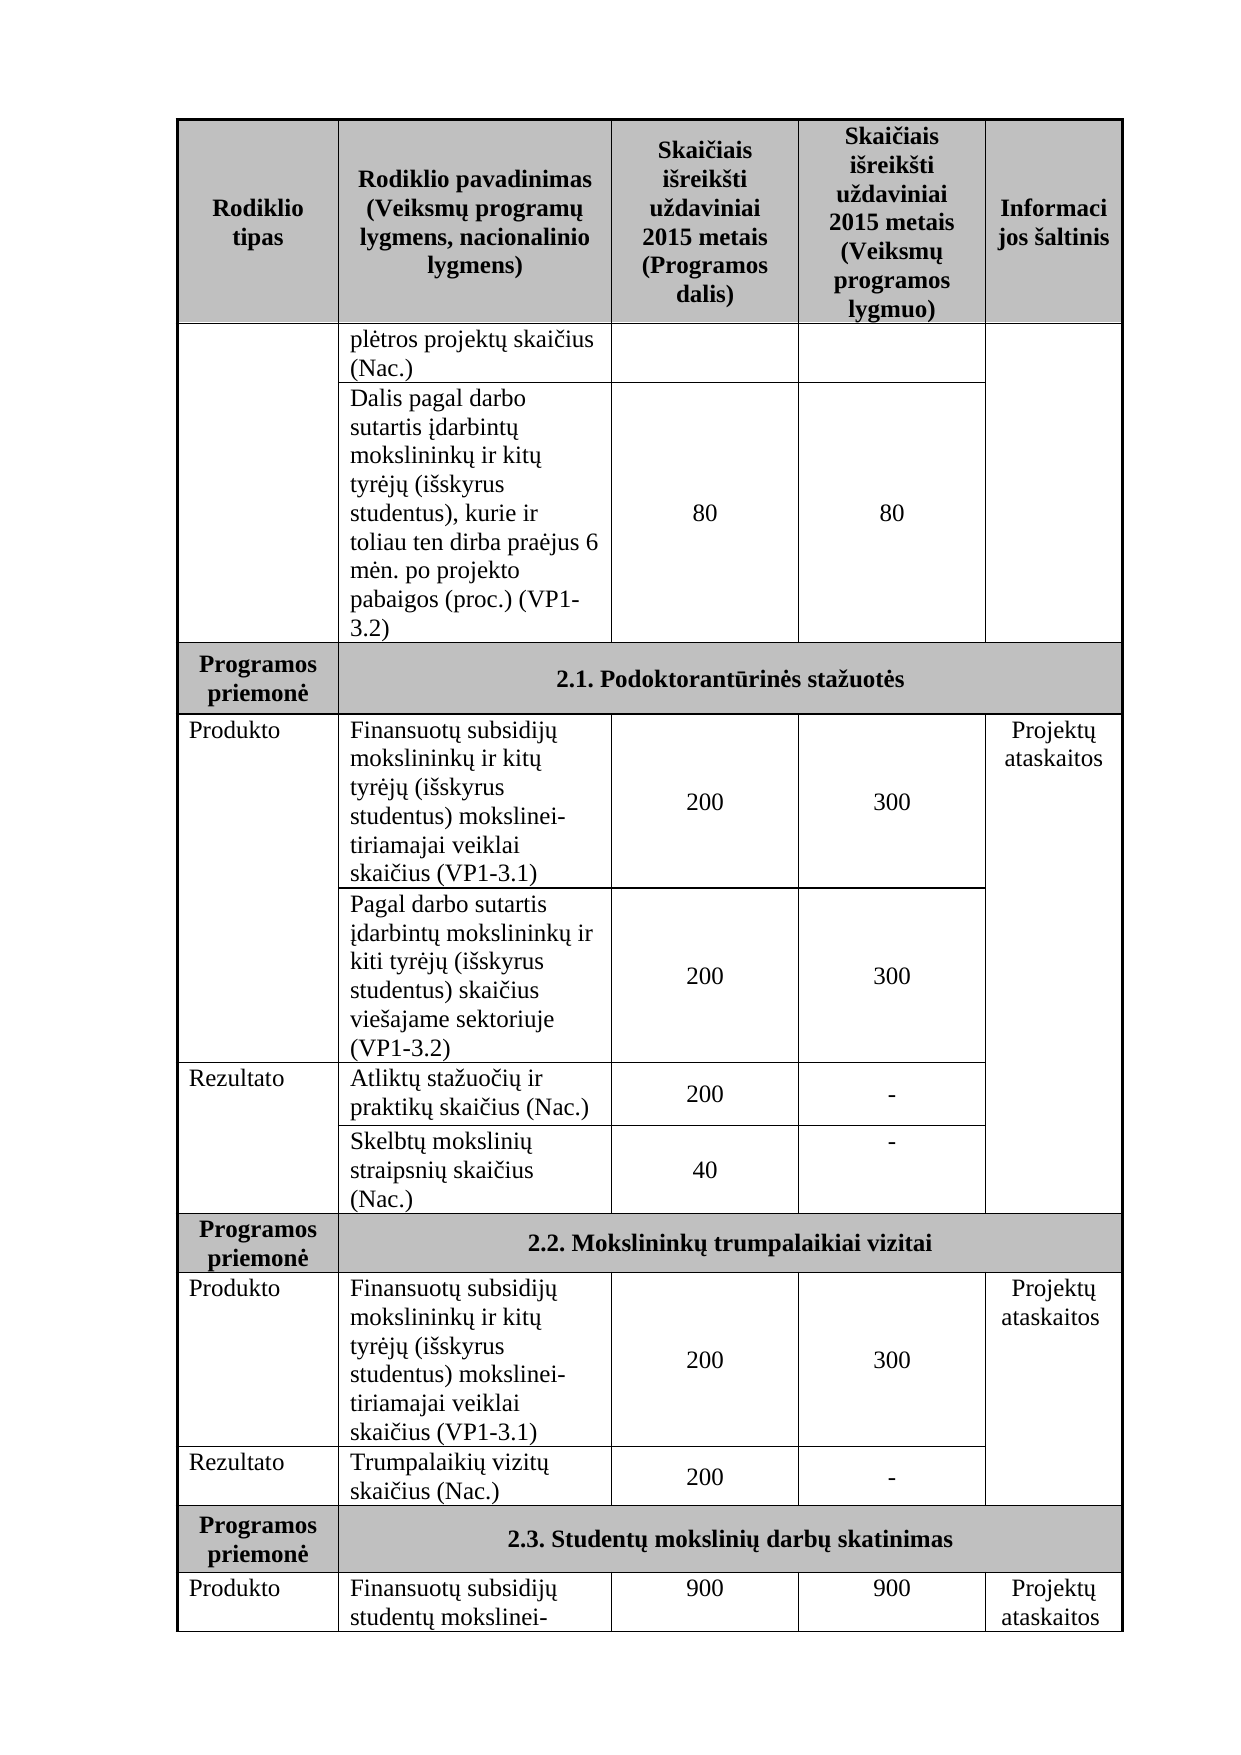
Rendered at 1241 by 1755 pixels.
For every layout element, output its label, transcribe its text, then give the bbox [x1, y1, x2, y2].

table_cell - [799, 1447, 985, 1505]
table_cell [986, 324, 1121, 642]
table_cell Programos priemonė [179, 1214, 338, 1272]
table_cell Rezultato [179, 1063, 338, 1213]
table_cell Produkto [179, 1273, 338, 1446]
table_cell Projektų ataskaitos [986, 715, 1121, 1213]
table_cell Finansuotų subsidijų mokslininkų ir kitų tyrėjų (išskyrus studentus) mokslinei-tiriamajai veiklai skaičius (VP1-3.1) [339, 715, 611, 887]
table_header Rodiklio pavadinimas (Veiksmų programų lygmens, nacionalinio lygmens) [339, 121, 611, 322]
table_cell Pagal darbo sutartis įdarbintų mokslininkų ir kiti tyrėjų (išskyrus studentus) skaičius viešajame sektoriuje (VP1-3.2) [339, 889, 611, 1061]
table_cell [179, 324, 338, 642]
table_cell Dalis pagal darbo sutartis įdarbintų mokslininkų ir kitų tyrėjų (išskyrus studentus), kurie ir toliau ten dirba praėjus 6 mėn. po projekto pabaigos (proc.) (VP1-3.2) [339, 383, 611, 642]
table_header Skaičiais išreikšti uždaviniai 2015 metais (Veiksmų programos lygmuo) [799, 121, 985, 322]
table_header Informacijos šaltinis [986, 121, 1121, 322]
table_cell [612, 324, 798, 382]
table_cell Trumpalaikių vizitų skaičius (Nac.) [339, 1447, 611, 1505]
table_cell 900 [612, 1573, 798, 1631]
table_cell 200 [612, 889, 798, 1061]
table_cell plėtros projektų skaičius (Nac.) [339, 324, 611, 382]
table_cell 200 [612, 1447, 798, 1505]
table_cell 80 [799, 383, 985, 642]
table_cell 200 [612, 715, 798, 887]
table_cell 2.3. Studentų mokslinių darbų skatinimas [339, 1506, 1121, 1572]
table_cell Produkto [179, 1573, 338, 1631]
table_cell Rezultato [179, 1447, 338, 1505]
table_cell 300 [799, 1273, 985, 1446]
table_cell 40 [612, 1126, 798, 1213]
table_cell Programos priemonė [179, 643, 338, 713]
table_cell Skelbtų mokslinių straipsnių skaičius (Nac.) [339, 1126, 611, 1213]
table_cell 300 [799, 889, 985, 1061]
table_cell Finansuotų subsidijų studentų mokslinei- [339, 1573, 611, 1631]
table_cell Projektų ataskaitos [986, 1273, 1121, 1505]
table_cell 2.2. Mokslininkų trumpalaikiai vizitai [339, 1214, 1121, 1272]
table_cell - [799, 1063, 985, 1125]
table_cell 2.1. Podoktorantūrinės stažuotės [339, 643, 1121, 713]
table_cell Projektų ataskaitos [986, 1573, 1121, 1631]
table_cell 300 [799, 715, 985, 887]
table_cell Finansuotų subsidijų mokslininkų ir kitų tyrėjų (išskyrus studentus) mokslinei-tiriamajai veiklai skaičius (VP1-3.1) [339, 1273, 611, 1446]
table_cell 80 [612, 383, 798, 642]
table_header Rodiklio tipas [179, 121, 338, 322]
table_cell Atliktų stažuočių ir praktikų skaičius (Nac.) [339, 1063, 611, 1125]
table_cell - [799, 1126, 985, 1213]
table_cell 200 [612, 1063, 798, 1125]
table_cell Programos priemonė [179, 1506, 338, 1572]
table_cell - [799, 324, 985, 382]
table_cell 200 [612, 1273, 798, 1446]
table_header Skaičiais išreikšti uždaviniai 2015 metais (Programos dalis) [612, 121, 798, 322]
table_cell 900 [799, 1573, 985, 1631]
table_cell Produkto [179, 715, 338, 1061]
